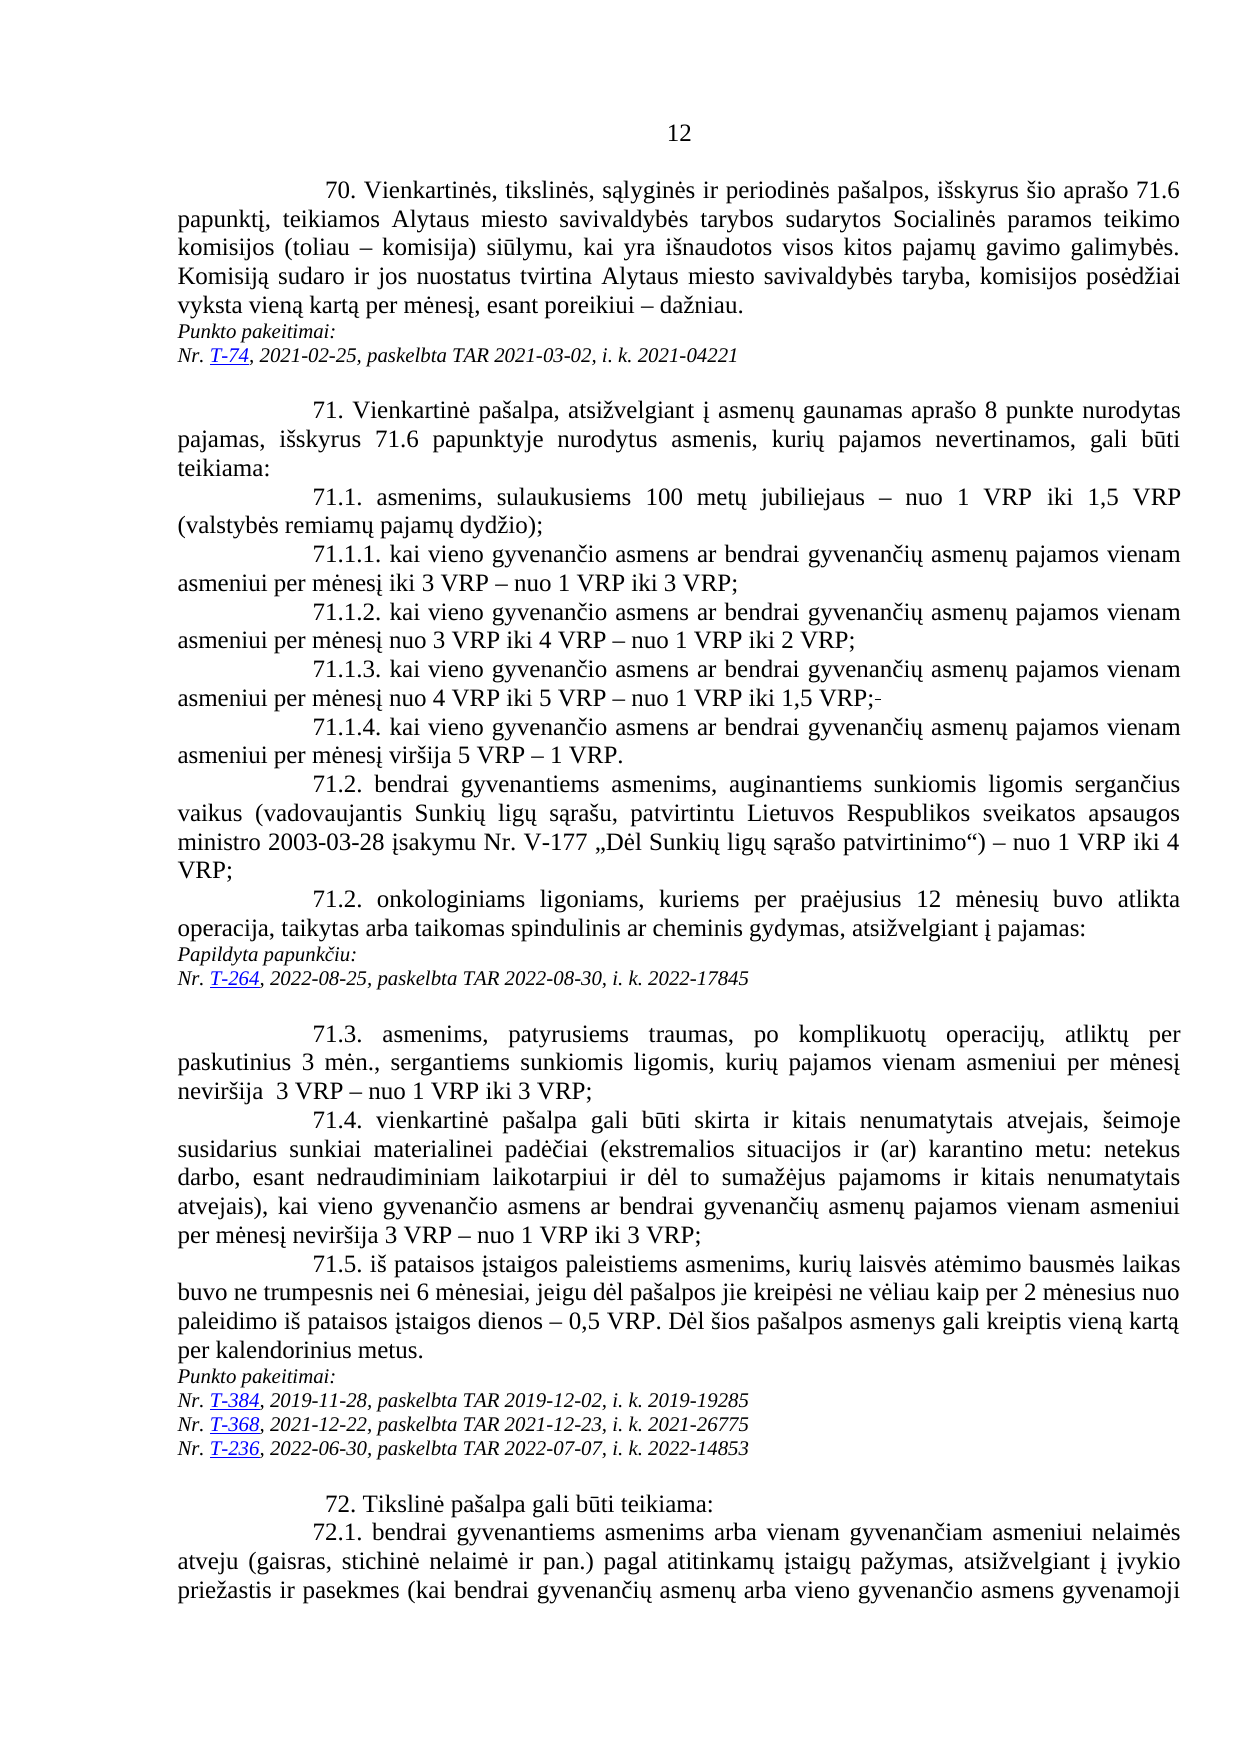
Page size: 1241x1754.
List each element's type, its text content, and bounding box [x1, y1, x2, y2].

text Nr. T-74, 2021-02-25, paskelbta TAR 2021-03-02, i. k. 2021-04221 [177, 343, 1181, 367]
text 71.1.3. kai vieno gyvenančio asmens ar bendrai gyvenančių asmenų pajamos vienam asmeniui per mėnesį nuo 4 VRP iki 5 VRP – nuo 1 VRP iki 1,5 VRP; [177, 654, 1181, 712]
text 71.1.4. kai vieno gyvenančio asmens ar bendrai gyvenančių asmenų pajamos vienam asmeniui per mėnesį viršija 5 VRP – 1 VRP. [177, 712, 1181, 769]
text 72.1. bendrai gyvenantiems asmenims arba vienam gyvenančiam asmeniui nelaimės atveju (gaisras, stichinė nelaimė ir pan.) pagal atitinkamų įstaigų pažymas, atsižvelgiant į įvykio priežastis ir pasekmes (kai bendrai gyvenančių asmenų arba vieno gyvenančio asmens gyvenamoji [177, 1517, 1181, 1604]
text 71.5. iš pataisos įstaigos paleistiems asmenims, kurių laisvės atėmimo bausmės laikas buvo ne trumpesnis nei 6 mėnesiai, jeigu dėl pašalpos jie kreipėsi ne vėliau kaip per 2 mėnesius nuo paleidimo iš pataisos įstaigos dienos – 0,5 VRP. Dėl šios pašalpos asmenys gali kreiptis vieną kartą per kalendorinius metus. [177, 1249, 1181, 1364]
text 71.1.2. kai vieno gyvenančio asmens ar bendrai gyvenančių asmenų pajamos vienam asmeniui per mėnesį nuo 3 VRP iki 4 VRP – nuo 1 VRP iki 2 VRP; [177, 597, 1181, 654]
text Nr. T-384, 2019-11-28, paskelbta TAR 2019-12-02, i. k. 2019-19285 [177, 1388, 1181, 1412]
text 71.2. bendrai gyvenantiems asmenims, auginantiems sunkiomis ligomis sergančius vaikus (vadovaujantis Sunkių ligų sąrašu, patvirtintu Lietuvos Respublikos sveikatos apsaugos ministro 2003-03-28 įsakymu Nr. V-177 „Dėl Sunkių ligų sąrašo patvirtinimo“) – nuo 1 VRP iki 4 VRP; [177, 769, 1181, 884]
text Punkto pakeitimai: [177, 319, 1181, 343]
text Nr. T-236, 2022-06-30, paskelbta TAR 2022-07-07, i. k. 2022-14853 [177, 1436, 1181, 1460]
text 72. Tikslinė pašalpa gali būti teikiama: [177, 1489, 1181, 1517]
text 71.2. onkologiniams ligoniams, kuriems per praėjusius 12 mėnesių buvo atlikta operacija, taikytas arba taikomas spindulinis ar cheminis gydymas, atsižvelgiant į pajamas: [177, 884, 1181, 942]
text Nr. T-264, 2022-08-25, paskelbta TAR 2022-08-30, i. k. 2022-17845 [177, 966, 1181, 990]
text 70. Vienkartinės, tikslinės, sąlyginės ir periodinės pašalpos, išskyrus šio aprašo 71.6 papunktį, teikiamos Alytaus miesto savivaldybės tarybos sudarytos Socialinės paramos teikimo komisijos (toliau – komisija) siūlymu, kai yra išnaudotos visos kitos pajamų gavimo galimybės. Komisiją sudaro ir jos nuostatus tvirtina Alytaus miesto savivaldybės taryba, komisijos posėdžiai vyksta vieną kartą per mėnesį, esant poreikiui – dažniau. [177, 175, 1181, 319]
text Papildyta papunkčiu: [177, 942, 1181, 966]
text 71.4. vienkartinė pašalpa gali būti skirta ir kitais nenumatytais atvejais, šeimoje susidarius sunkiai materialinei padėčiai (ekstremalios situacijos ir (ar) karantino metu: netekus darbo, esant nedraudiminiam laikotarpiui ir dėl to sumažėjus pajamoms ir kitais nenumatytais atvejais), kai vieno gyvenančio asmens ar bendrai gyvenančių asmenų pajamos vienam asmeniui per mėnesį neviršija 3 VRP – nuo 1 VRP iki 3 VRP; [177, 1105, 1181, 1249]
text 71.1.1. kai vieno gyvenančio asmens ar bendrai gyvenančių asmenų pajamos vienam asmeniui per mėnesį iki 3 VRP – nuo 1 VRP iki 3 VRP; [177, 539, 1181, 597]
text Nr. T-368, 2021-12-22, paskelbta TAR 2021-12-23, i. k. 2021-26775 [177, 1412, 1181, 1436]
text 71.3. asmenims, patyrusiems traumas, po komplikuotų operacijų, atliktų per paskutinius 3 mėn., sergantiems sunkiomis ligomis, kurių pajamos vienam asmeniui per mėnesį neviršija 3 VRP – nuo 1 VRP iki 3 VRP; [177, 1019, 1181, 1105]
text 71. Vienkartinė pašalpa, atsižvelgiant į asmenų gaunamas aprašo 8 punkte nurodytas pajamas, išskyrus 71.6 papunktyje nurodytus asmenis, kurių pajamos nevertinamos, gali būti teikiama: [177, 396, 1181, 482]
text Punkto pakeitimai: [177, 1364, 1181, 1388]
text 71.1. asmenims, sulaukusiems 100 metų jubiliejaus – nuo 1 VRP iki 1,5 VRP (valstybės remiamų pajamų dydžio); [177, 482, 1181, 539]
